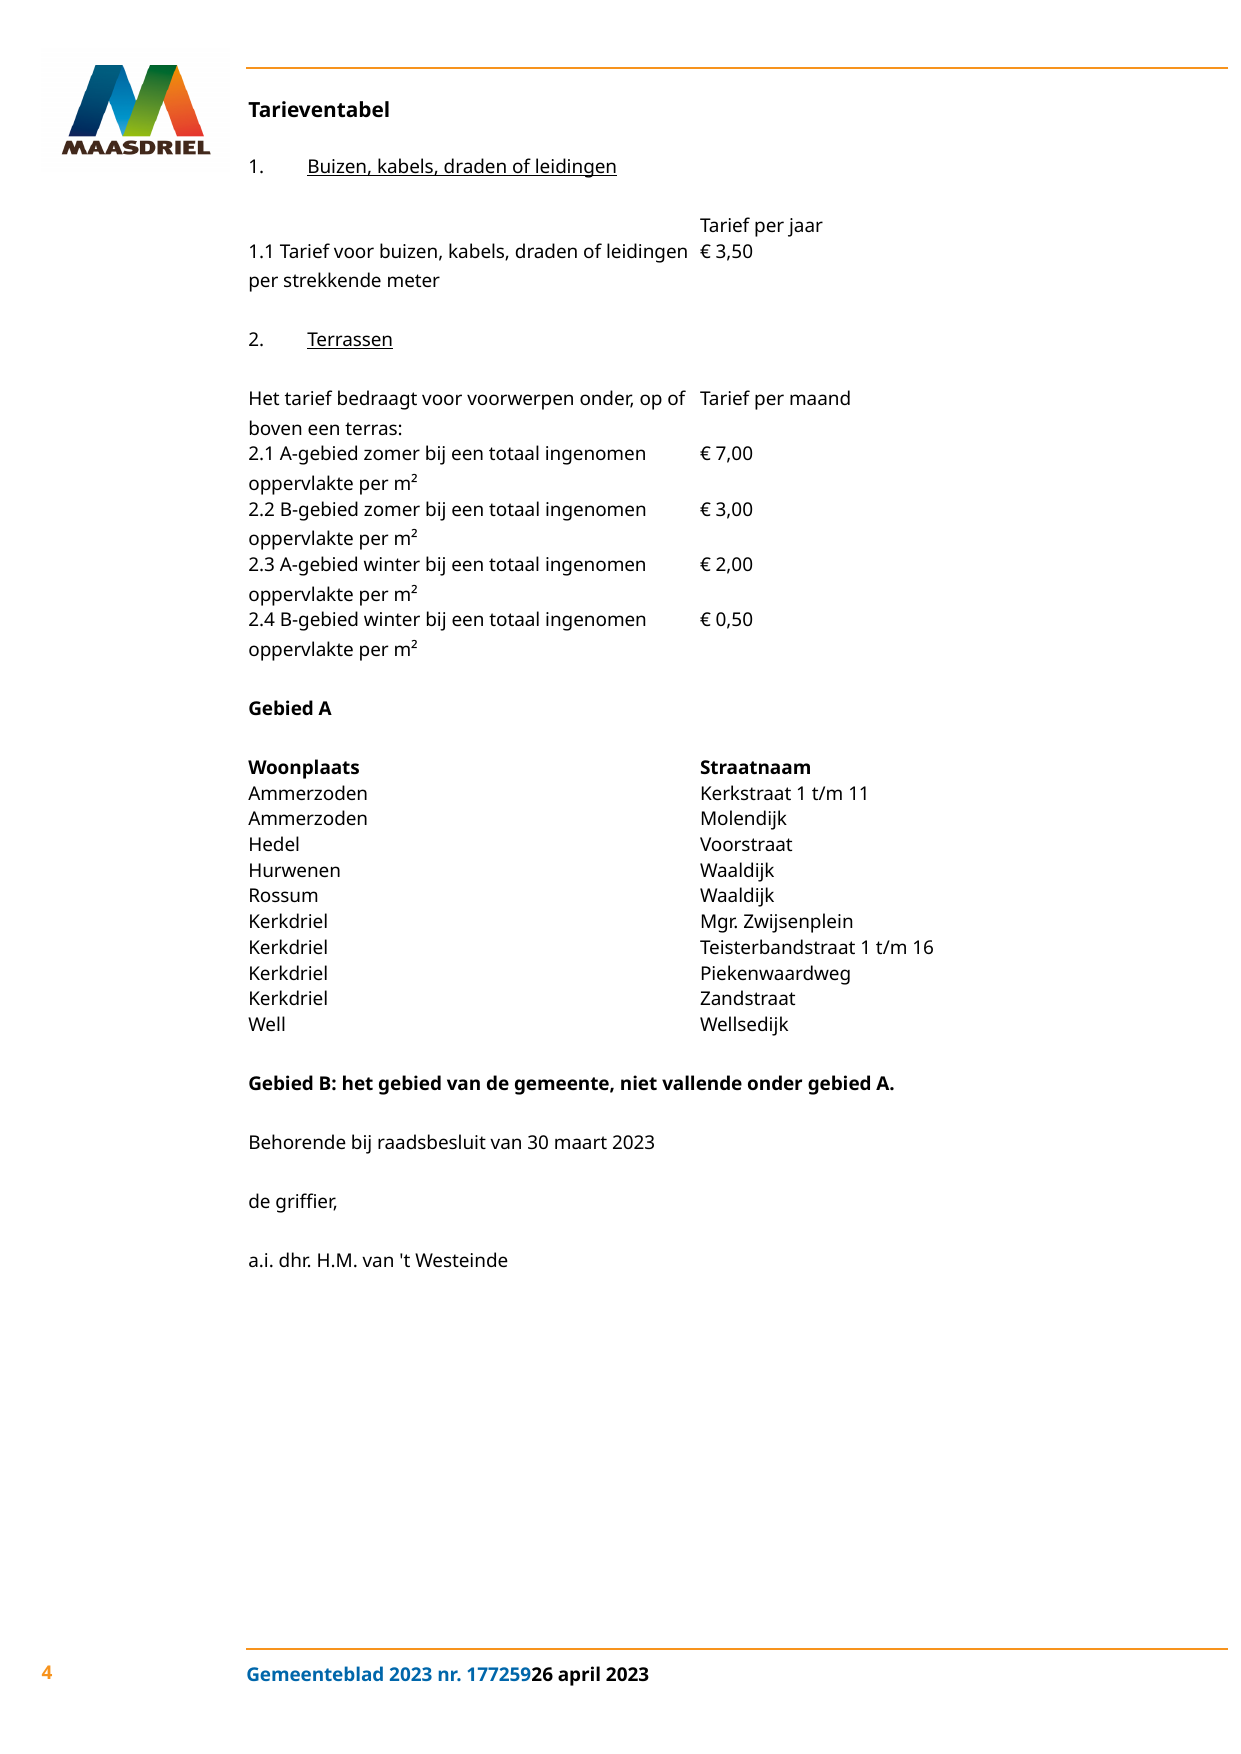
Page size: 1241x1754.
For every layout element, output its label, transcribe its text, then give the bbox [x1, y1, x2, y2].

table_cell 1.1 Tarief voor buizen, kabels, draden of leidingen per strekkende meter [248, 238, 700, 293]
table_cell Teisterbandstraat 1 t/m 16 [700, 934, 1152, 960]
list Terrassen [248, 326, 1152, 352]
table_cell Mgr. Zwijsenplein [700, 908, 1152, 934]
table_cell 2.1 A-gebied zomer bij een totaal ingenomen oppervlakte per m² [248, 441, 700, 496]
table_cell Rossum [248, 883, 700, 908]
table_cell Ammerzoden [248, 805, 700, 831]
text Gebied B: het gebied van de gemeente, niet vallende onder gebied A. [248, 1070, 1152, 1096]
table_cell Kerkdriel [248, 986, 700, 1011]
text de griffier, [248, 1188, 1152, 1214]
table_cell € 2,00 [700, 551, 1152, 607]
table_header Het tarief bedraagt voor voorwerpen onder, op of boven een terras: [248, 385, 700, 441]
table_cell € 7,00 [700, 441, 1152, 496]
table_cell Piekenwaardweg [700, 960, 1152, 986]
table_header Tarief per maand [700, 385, 1152, 441]
table_cell € 0,50 [700, 607, 1152, 662]
table_header [248, 212, 700, 238]
list Buizen, kabels, draden of leidingen [248, 153, 1152, 179]
table_cell 2.2 B-gebied zomer bij een totaal ingenomen oppervlakte per m² [248, 496, 700, 551]
table_cell Wellsedijk [700, 1011, 1152, 1037]
text Gebied A [248, 695, 1152, 720]
table_cell Kerkstraat 1 t/m 11 [700, 780, 1152, 805]
table_cell Ammerzoden [248, 780, 700, 805]
table_header Woonplaats [248, 754, 700, 780]
table_header Tarief per jaar [700, 212, 1152, 238]
table_cell Waaldijk [700, 857, 1152, 883]
table_cell Hurwenen [248, 857, 700, 883]
table_cell € 3,00 [700, 496, 1152, 551]
text Behorende bij raadsbesluit van 30 maart 2023 [248, 1129, 1152, 1155]
table_cell Kerkdriel [248, 908, 700, 934]
table_cell Kerkdriel [248, 934, 700, 960]
text Tarieventabel [248, 95, 1152, 123]
table_cell Hedel [248, 831, 700, 857]
table_cell € 3,50 [700, 238, 1152, 293]
table_cell Voorstraat [700, 831, 1152, 857]
text a.i. dhr. H.M. van 't Westeinde [248, 1247, 1152, 1273]
table_cell 2.3 A-gebied winter bij een totaal ingenomen oppervlakte per m² [248, 551, 700, 607]
table_cell Waaldijk [700, 883, 1152, 908]
picture [41, 47, 231, 172]
table_cell 2.4 B-gebied winter bij een totaal ingenomen oppervlakte per m² [248, 607, 700, 662]
table_cell Molendijk [700, 805, 1152, 831]
table_cell Kerkdriel [248, 960, 700, 986]
table_cell Well [248, 1011, 700, 1037]
table_header Straatnaam [700, 754, 1152, 780]
table_cell Zandstraat [700, 986, 1152, 1011]
